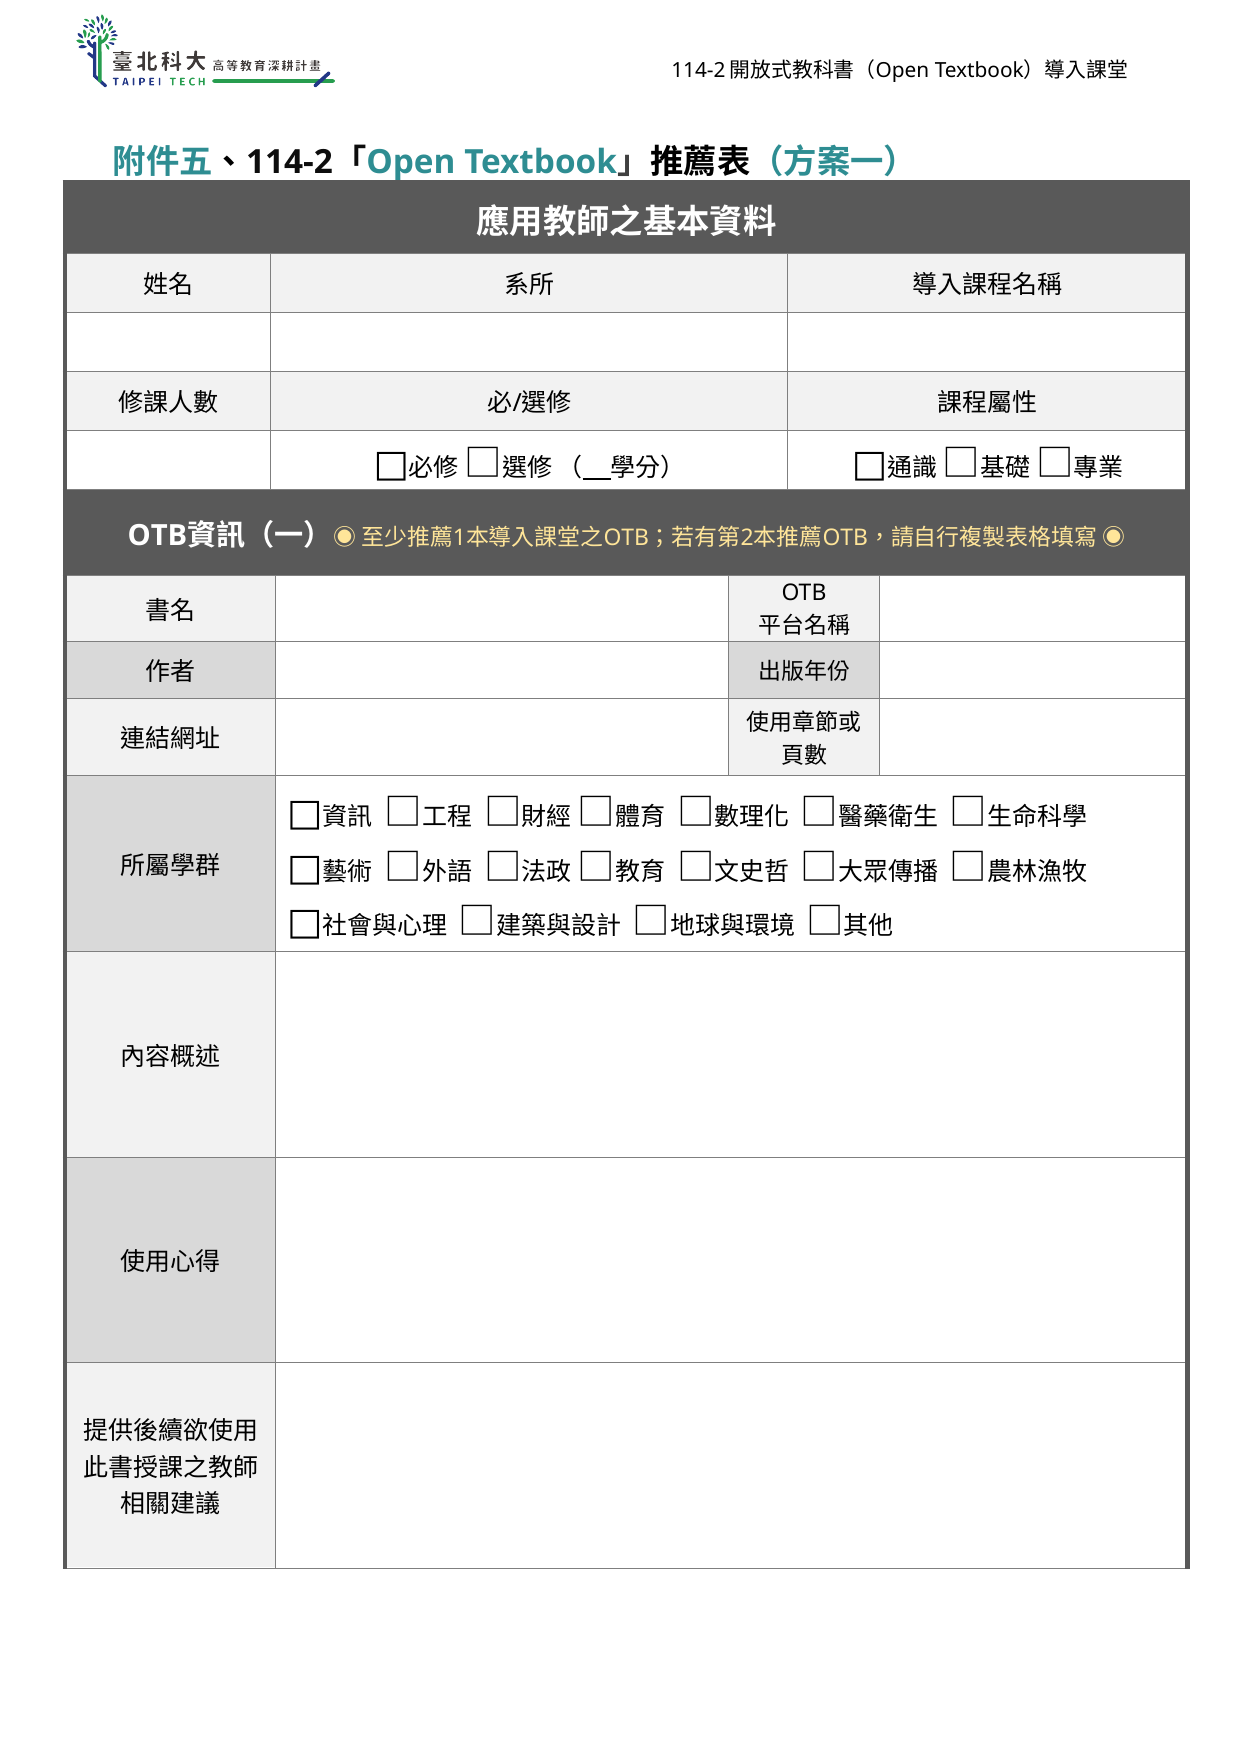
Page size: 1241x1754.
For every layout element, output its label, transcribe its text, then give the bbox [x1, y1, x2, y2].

table_cell [67, 313, 270, 371]
table_cell [880, 642, 1185, 698]
table_cell 系所 [271, 254, 787, 312]
table_cell 導入課程名稱 [788, 254, 1185, 312]
table_cell [276, 699, 728, 775]
table_cell [276, 952, 1185, 1157]
table_cell □必修 □選修 （ 學分） [271, 431, 787, 489]
table_cell [271, 313, 787, 371]
table_cell OTB資訊（一）◉ 至少推薦1本導入課堂之OTB；若有第2本推薦OTB，請自行複製表格填寫 ◉ [67, 490, 1185, 575]
table_cell [880, 576, 1185, 641]
table_cell 課程屬性 [788, 372, 1185, 430]
table_cell □資訊 □工程 □財經 □體育 □數理化 □醫藥衛生 □生命科學 □藝術 □外語 □法政 □教育 □文史哲 □大眾傳播 □農林漁牧 □社會與心理 □建築與設計 □地球與環境 □其他 [276, 776, 1185, 951]
table_cell [276, 1363, 1185, 1567]
table_cell 內容概述 [67, 952, 275, 1157]
table_cell 出版年份 [729, 642, 879, 698]
table_cell [788, 313, 1185, 371]
table_cell 連結網址 [67, 699, 275, 775]
table_cell 使用章節或頁數 [729, 699, 879, 775]
table_cell 修課人數 [67, 372, 270, 430]
table_cell OTB 平台名稱 [729, 576, 879, 641]
table_cell □通識 □基礎 □專業 [788, 431, 1185, 489]
table_cell 姓名 [67, 254, 270, 312]
table_header 應用教師之基本資料 [67, 185, 1185, 253]
table_cell [276, 576, 728, 641]
table_cell 作者 [67, 642, 275, 698]
table_cell 使用心得 [67, 1158, 275, 1362]
table_cell [276, 642, 728, 698]
table_cell [67, 431, 270, 489]
table_cell 書名 [67, 576, 275, 641]
table_cell [880, 699, 1185, 775]
table_cell [276, 1158, 1185, 1362]
table_cell 所屬學群 [67, 776, 275, 951]
table_cell 提供後續欲使用此書授課之教師相關建議 [67, 1363, 275, 1567]
text 附件五、114-2「Open Textbook」推薦表（方案一） [112, 118, 1128, 180]
table_cell 必/選修 [271, 372, 787, 430]
